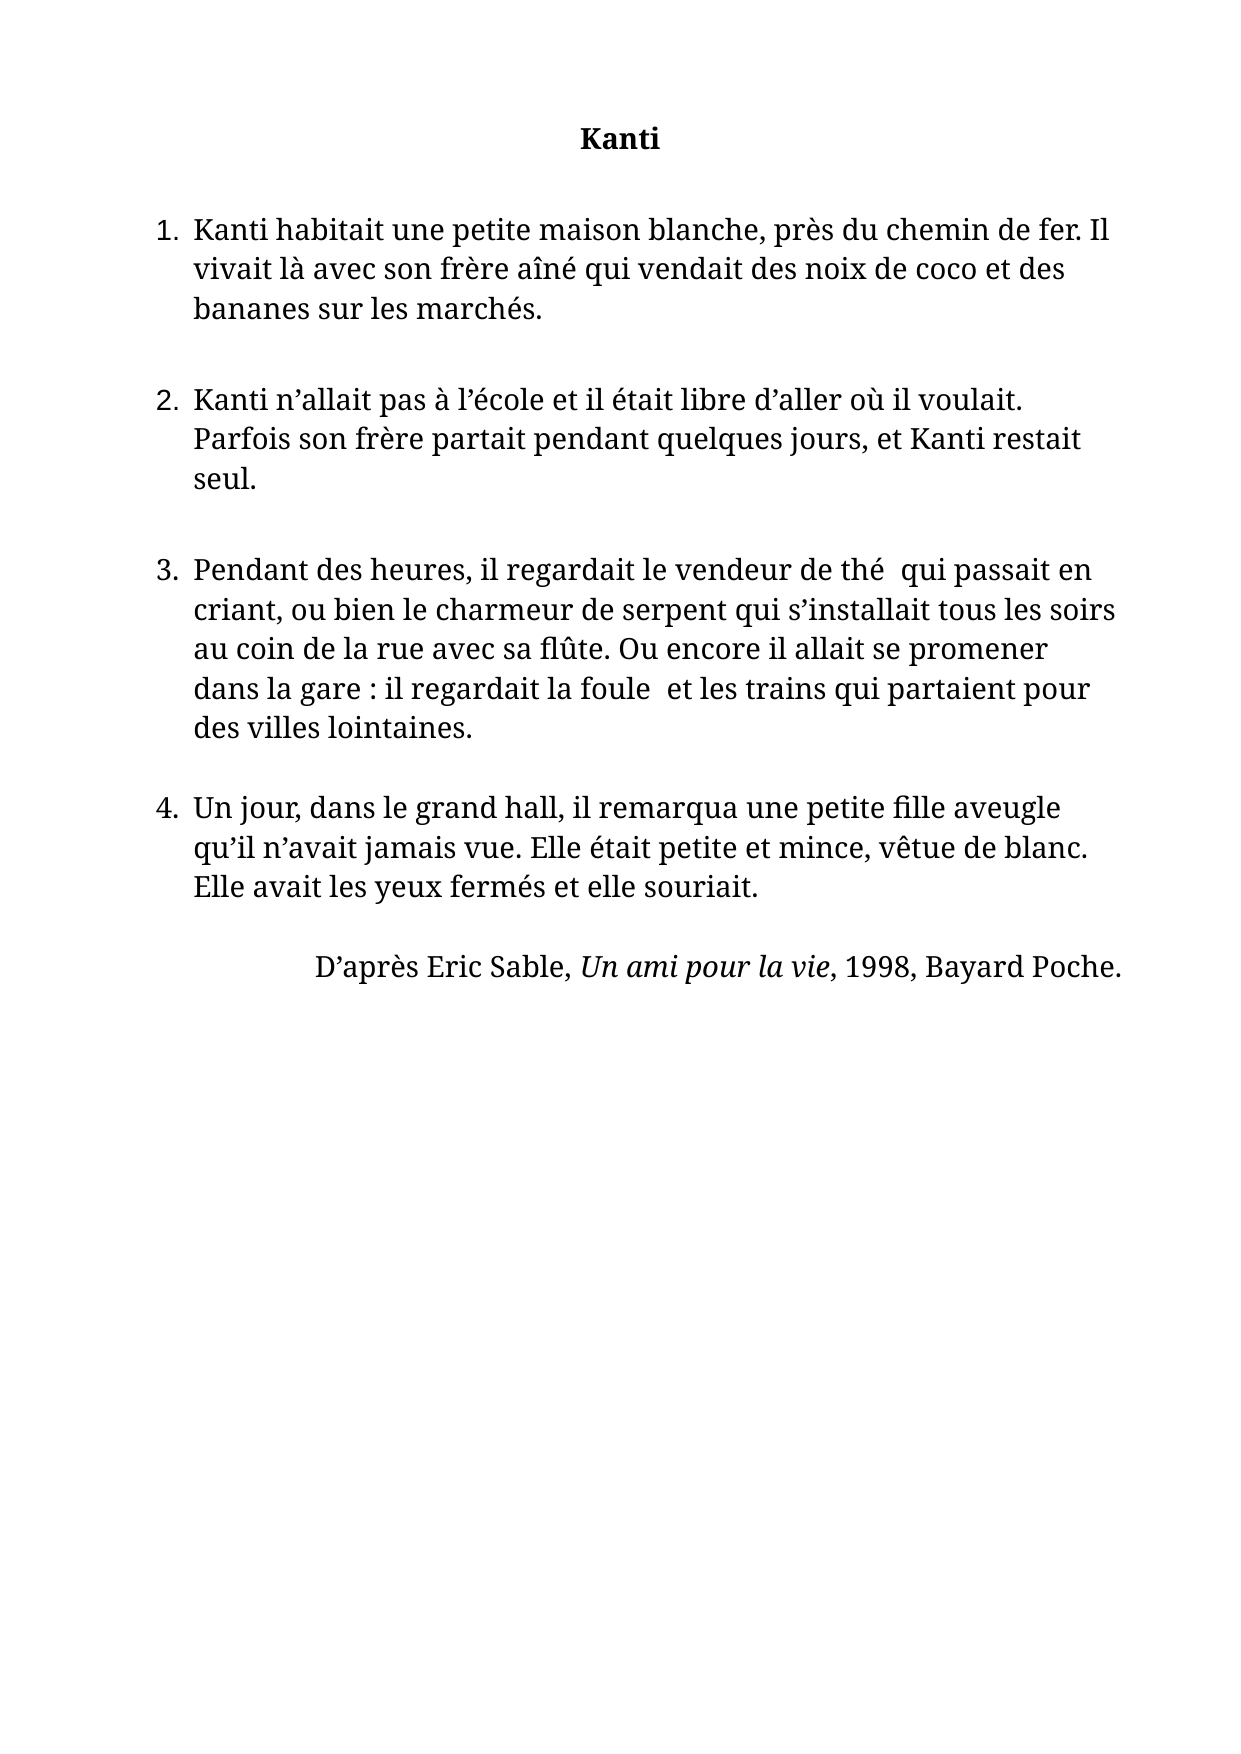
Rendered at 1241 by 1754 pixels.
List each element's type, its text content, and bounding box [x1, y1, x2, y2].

list Pendant des heures, il regardait le vendeur de thé, qui passait en criant, ou bien le charmeur de serpent qui s’installait tous les soirs au coin de la rue avec sa flûte. Ou encore il allait se promener dans la gare : il regardait la foule, et les trains qui partaient pour des villes lointaines. [156, 549, 1122, 747]
text Kanti [118, 118, 1122, 158]
text D’après Eric Sable, Un ami pour la vie, 1998, Bayard Poche. [118, 946, 1122, 986]
list Kanti habitait une petite maison blanche, près du chemin de fer. Il vivait là avec son frère aîné qui vendait des noix de coco et des bananes sur les marchés. [156, 209, 1122, 328]
list Un jour, dans le grand hall, il remarqua une petite fille aveugle qu’il n’avait jamais vue. Elle était petite et mince, vêtue de blanc. Elle avait les yeux fermés et elle souriait. [156, 787, 1122, 906]
list Kanti n’allait pas à l’école et il était libre d’aller où il voulait. Parfois son frère partait pendant quelques jours, et Kanti restait seul. [156, 379, 1122, 498]
